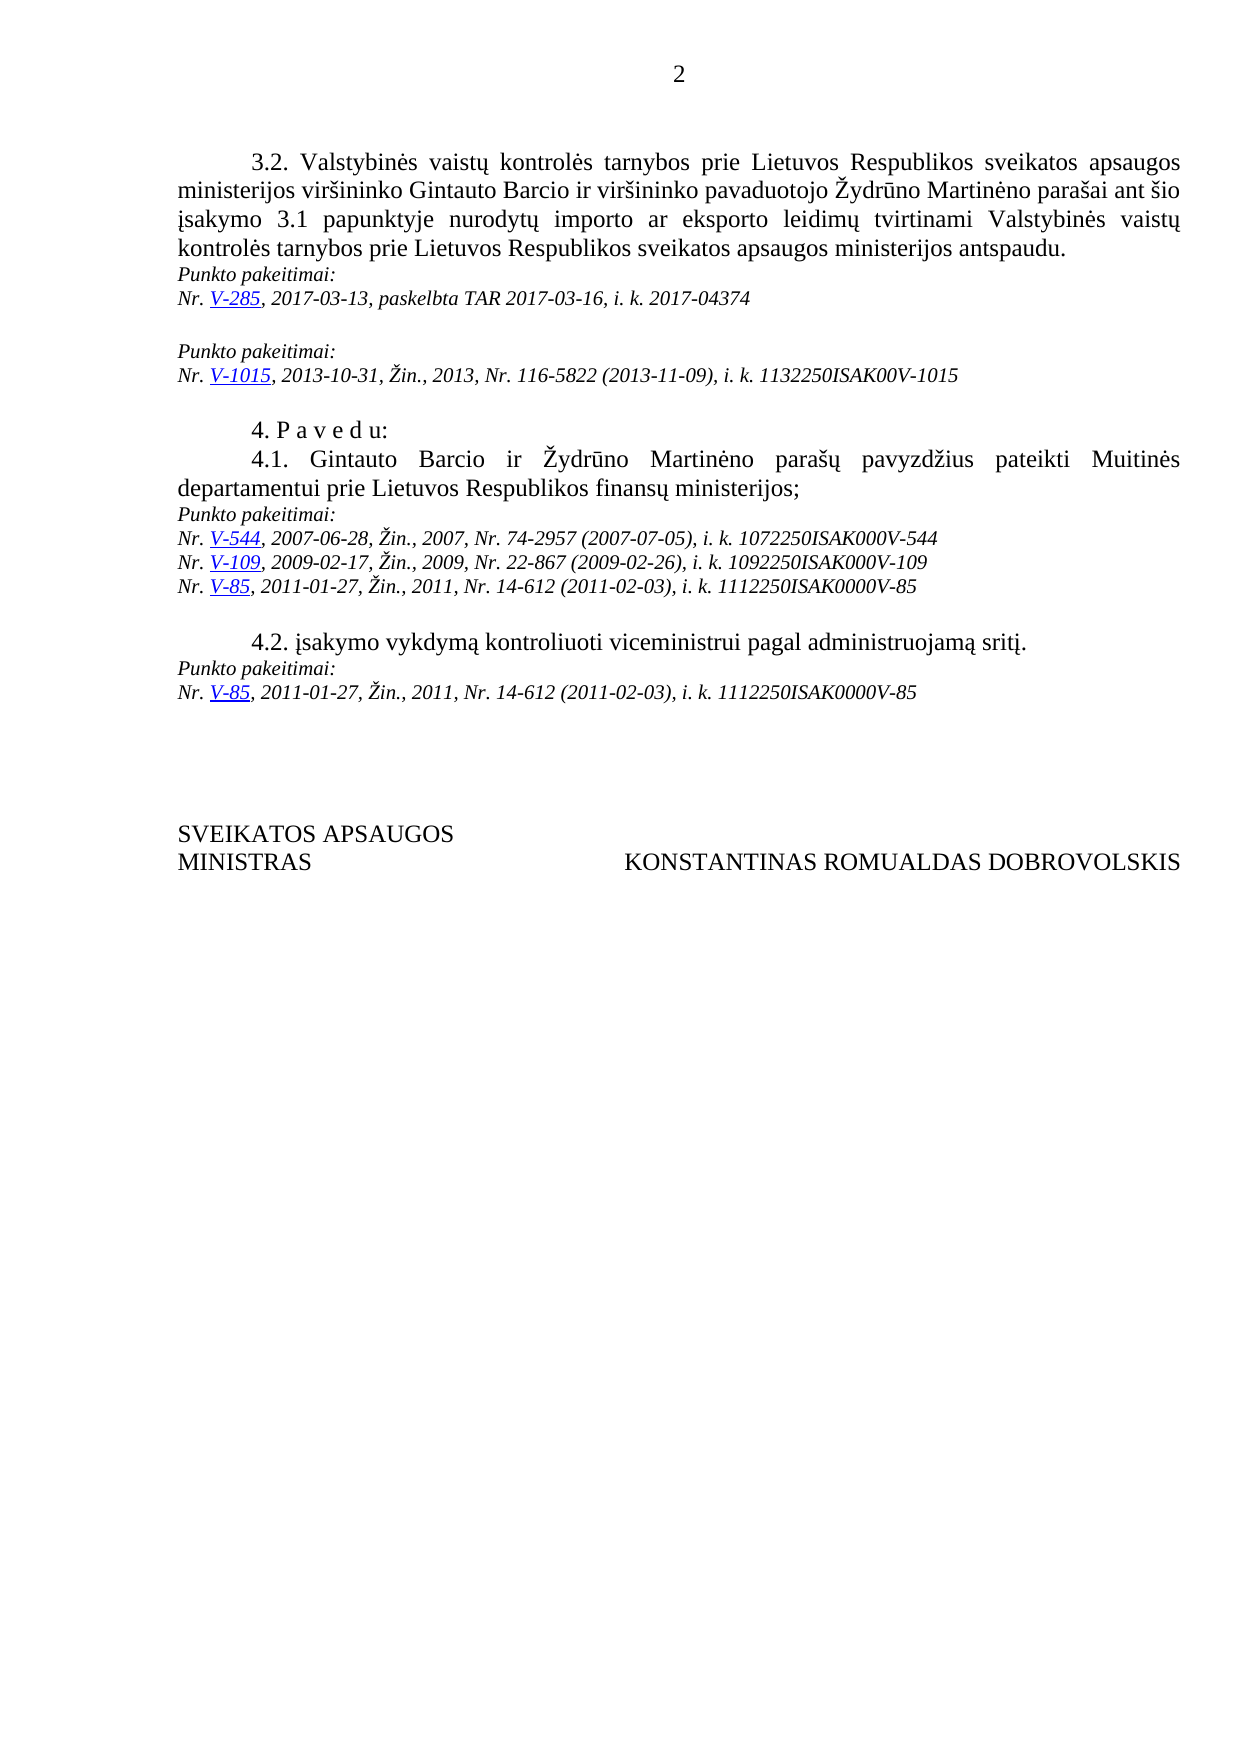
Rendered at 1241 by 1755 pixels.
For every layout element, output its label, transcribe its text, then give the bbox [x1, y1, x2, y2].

text Nr. V-85, 2011-01-27, Žin., 2011, Nr. 14-612 (2011-02-03), i. k. 1112250ISAK0000V-85 [177, 574, 1181, 598]
text Nr. V-1015, 2013-10-31, Žin., 2013, Nr. 116-5822 (2013-11-09), i. k. 1132250ISAK00V-1015 [177, 363, 1181, 387]
text Nr. V-544, 2007-06-28, Žin., 2007, Nr. 74-2957 (2007-07-05), i. k. 1072250ISAK000V-544 [177, 526, 1181, 550]
text Punkto pakeitimai: [177, 656, 1181, 680]
text 4.1. Gintauto Barcio ir Žydrūno Martinėno parašų pavyzdžius pateikti Muitinės departamentui prie Lietuvos Respublikos finansų ministerijos; [177, 444, 1181, 502]
text Nr. V-285, 2017-03-13, paskelbta TAR 2017-03-16, i. k. 2017-04374 [177, 286, 1181, 310]
text Nr. V-85, 2011-01-27, Žin., 2011, Nr. 14-612 (2011-02-03), i. k. 1112250ISAK0000V-85 [177, 680, 1181, 704]
text 4.2. įsakymo vykdymą kontroliuoti viceministrui pagal administruojamą sritį. [177, 627, 1181, 656]
text MINISTRAS KONSTANTINAS ROMUALDAS DOBROVOLSKIS [177, 847, 1181, 876]
text Nr. V-109, 2009-02-17, Žin., 2009, Nr. 22-867 (2009-02-26), i. k. 1092250ISAK000V-109 [177, 550, 1181, 574]
text 3.2. Valstybinės vaistų kontrolės tarnybos prie Lietuvos Respublikos sveikatos apsaugos ministerijos viršininko Gintauto Barcio ir viršininko pavaduotojo Žydrūno Martinėno parašai ant šio įsakymo 3.1 papunktyje nurodytų importo ar eksporto leidimų tvirtinami Valstybinės vaistų kontrolės tarnybos prie Lietuvos Respublikos sveikatos apsaugos ministerijos antspaudu. [177, 147, 1181, 262]
text Punkto pakeitimai: [177, 502, 1181, 526]
text Punkto pakeitimai: [177, 339, 1181, 363]
text SVEIKATOS APSAUGOS [177, 819, 1181, 847]
text Punkto pakeitimai: [177, 262, 1181, 286]
text 4. Pavedu: [177, 416, 1181, 444]
